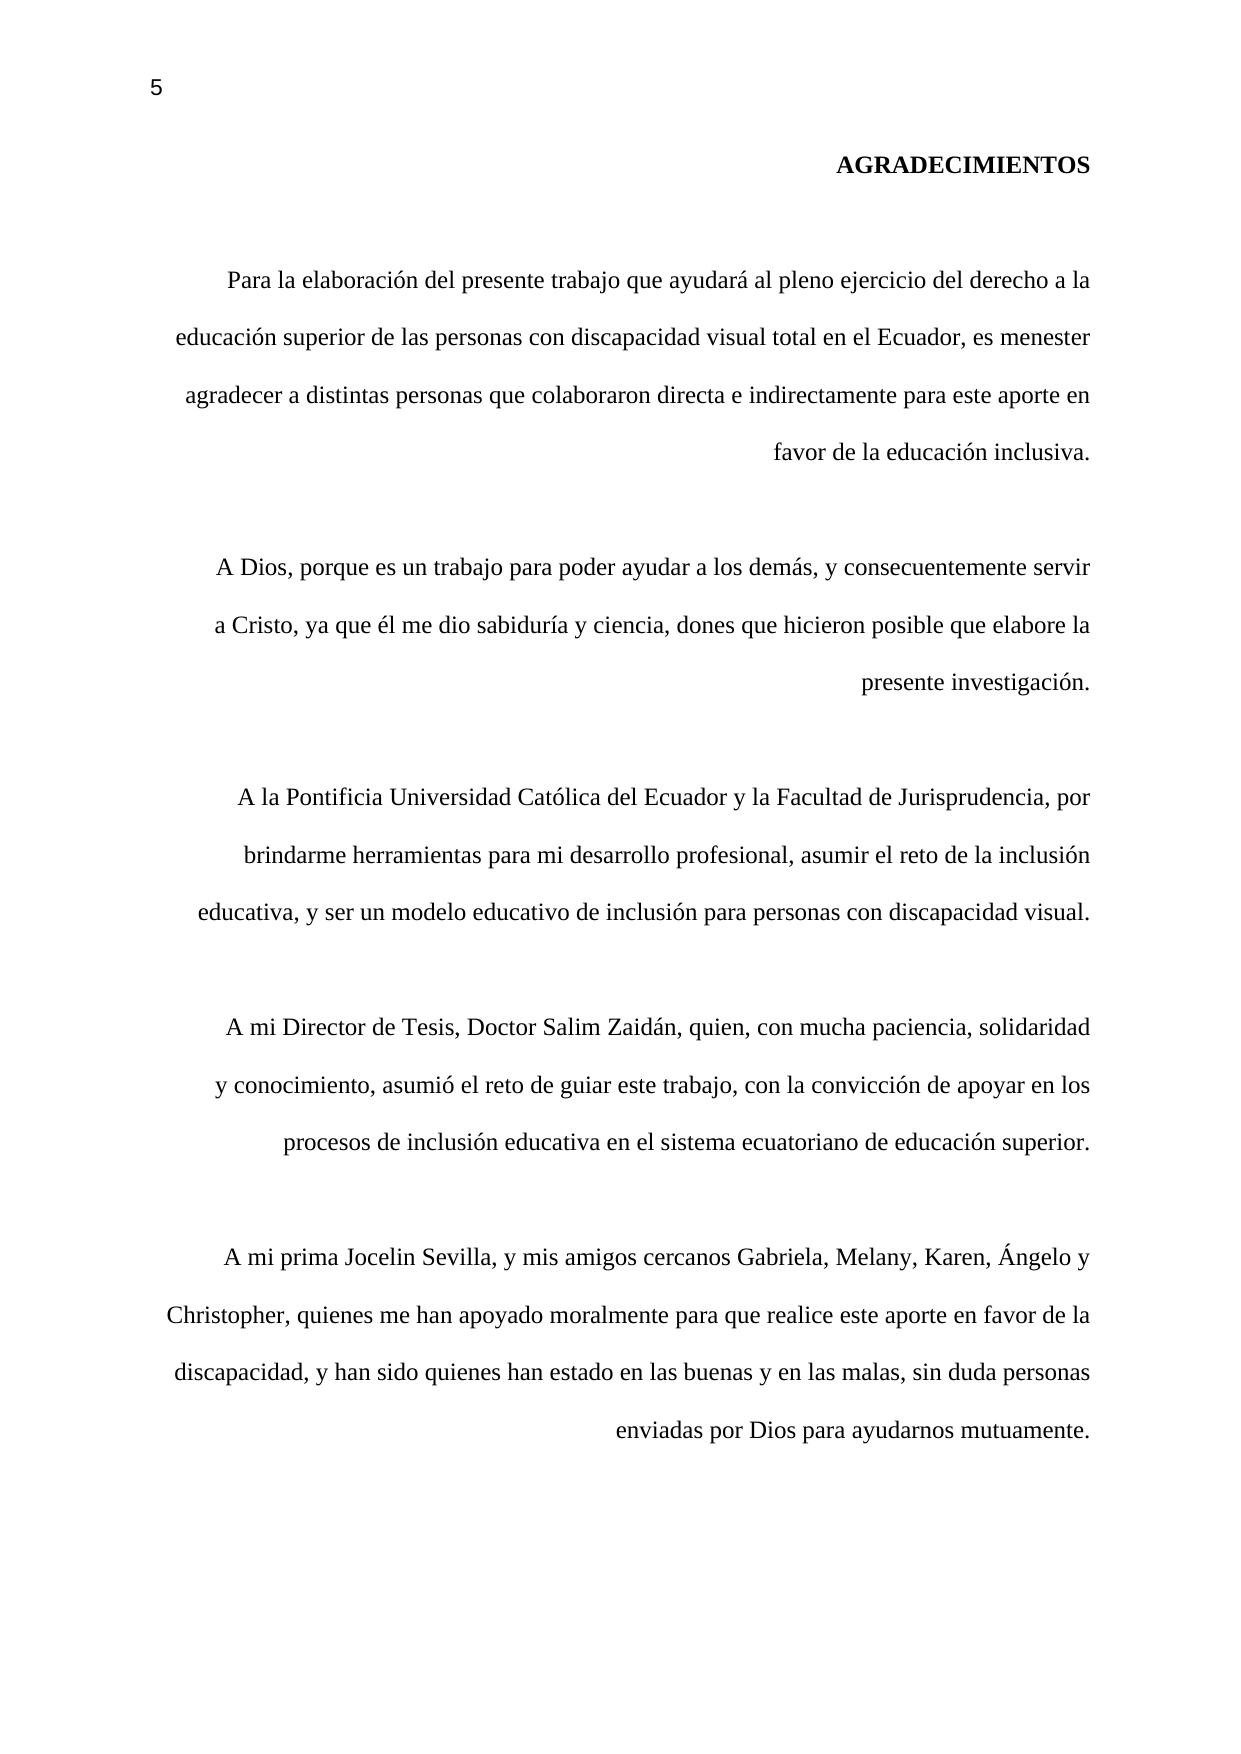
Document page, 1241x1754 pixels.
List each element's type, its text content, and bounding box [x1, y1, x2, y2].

text Para la elaboración del presente trabajo que ayudará al pleno ejercicio del derecho a la educación superior de las personas con discapacidad visual total en el Ecuador, es menester agradecer a distintas personas que colaboraron directa e indirectamente para este aporte en favor de la educación inclusiva. [150, 265, 1090, 466]
text A mi prima Jocelin Sevilla, y mis amigos cercanos Gabriela, Melany, Karen, Ángelo y Christopher, quienes me han apoyado moralmente para que realice este aporte en favor de la discapacidad, y han sido quienes han estado en las buenas y en las malas, sin duda personas enviadas por Dios para ayudarnos mutuamente. [150, 1242, 1090, 1444]
text A Dios, porque es un trabajo para poder ayudar a los demás, y consecuentemente servir a Cristo, ya que él me dio sabiduría y ciencia, dones que hicieron posible que elabore la presente investigación. [150, 552, 1090, 696]
subtitle AGRADECIMIENTOS [150, 150, 1090, 179]
text A la Pontificia Universidad Católica del Ecuador y la Facultad de Jurisprudencia, por brindarme herramientas para mi desarrollo profesional, asumir el reto de la inclusión educativa, y ser un modelo educativo de inclusión para personas con discapacidad visual. [150, 782, 1090, 926]
text A mi Director de Tesis, Doctor Salim Zaidán, quien, con mucha paciencia, solidaridad y conocimiento, asumió el reto de guiar este trabajo, con la convicción de apoyar en los procesos de inclusión educativa en el sistema ecuatoriano de educación superior. [150, 1012, 1090, 1156]
